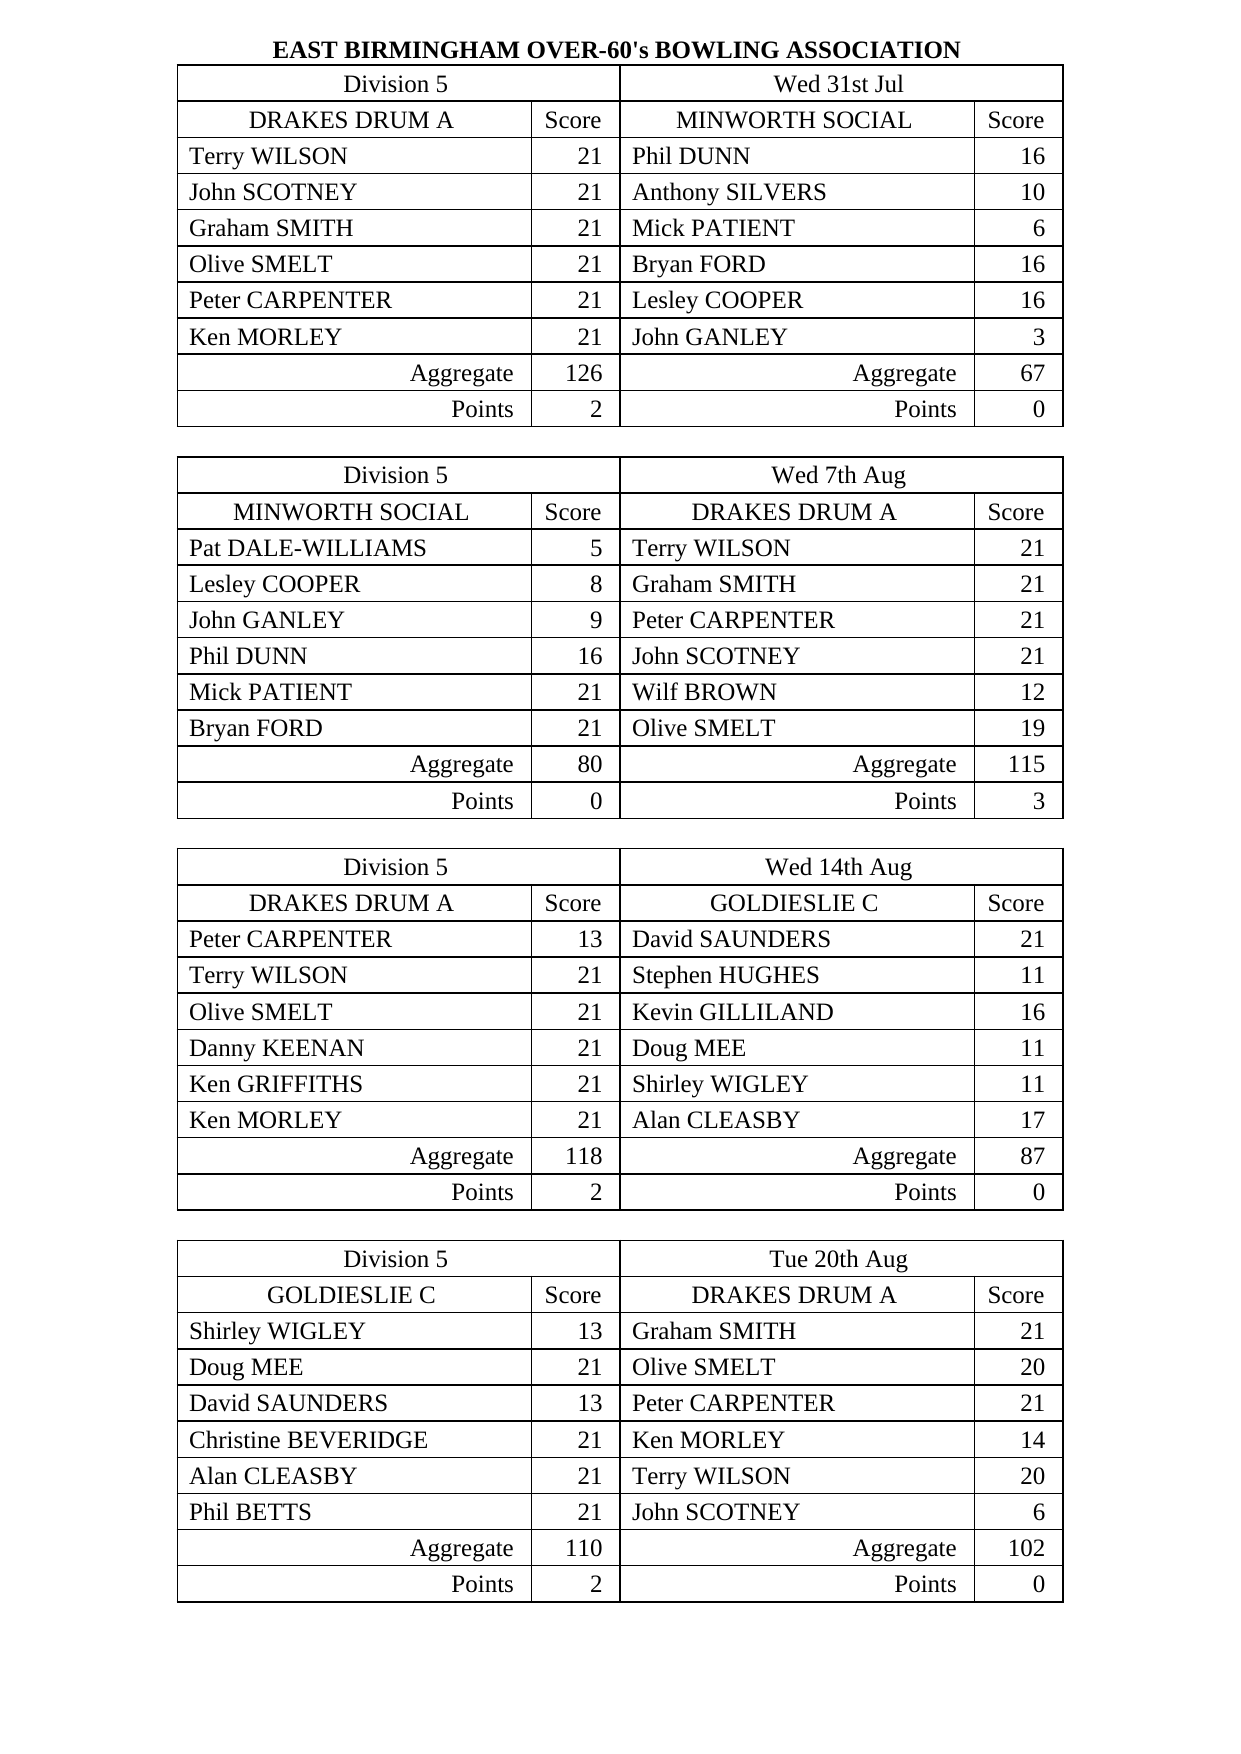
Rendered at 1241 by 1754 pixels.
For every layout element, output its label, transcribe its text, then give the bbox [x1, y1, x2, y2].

table_cell 21 [532, 675, 619, 709]
table_cell Score [975, 494, 1062, 528]
table_cell Points [178, 783, 531, 817]
table_cell Aggregate [621, 1138, 974, 1173]
table_cell David SAUNDERS [178, 1386, 531, 1420]
table_cell 21 [532, 1422, 619, 1456]
table_cell Stephen HUGHES [621, 958, 974, 992]
table_cell Peter CARPENTER [178, 283, 531, 317]
table_cell Anthony SILVERS [621, 174, 974, 209]
table_cell 21 [975, 922, 1062, 956]
table_cell John SCOTNEY [621, 638, 974, 673]
table_cell 20 [975, 1458, 1062, 1492]
table_cell Lesley COOPER [621, 283, 974, 317]
table_cell DRAKES DRUM A [621, 1277, 974, 1312]
table_cell 102 [975, 1530, 1062, 1565]
table_cell Olive SMELT [178, 247, 531, 281]
table_header Wed 31st Jul [621, 66, 1062, 100]
table_cell Score [532, 102, 619, 136]
table_cell 11 [975, 1066, 1062, 1101]
table_cell 13 [532, 922, 619, 956]
table_cell Phil BETTS [178, 1494, 531, 1529]
table_cell 21 [532, 1458, 619, 1492]
table_cell Peter CARPENTER [621, 602, 974, 637]
table_cell 118 [532, 1138, 619, 1173]
table_cell 80 [532, 747, 619, 781]
table_header Wed 14th Aug [621, 849, 1062, 884]
table_cell 21 [532, 1030, 619, 1064]
table_cell Peter CARPENTER [178, 922, 531, 956]
table_cell Mick PATIENT [621, 210, 974, 245]
table_cell Shirley WIGLEY [621, 1066, 974, 1101]
table_cell 19 [975, 711, 1062, 745]
table_cell 13 [532, 1313, 619, 1348]
table_cell Doug MEE [178, 1350, 531, 1384]
table_cell Points [621, 783, 974, 817]
table_cell MINWORTH SOCIAL [178, 494, 531, 528]
table_cell Ken MORLEY [178, 319, 531, 353]
table_cell 21 [975, 602, 1062, 637]
table_cell DRAKES DRUM A [178, 102, 531, 136]
table_cell 21 [532, 138, 619, 173]
table_cell 0 [975, 1175, 1062, 1209]
table_cell DRAKES DRUM A [178, 886, 531, 920]
table_header Division 5 [178, 849, 619, 884]
table_cell 16 [975, 994, 1062, 1028]
table_cell Aggregate [178, 1138, 531, 1173]
table_cell Points [621, 1175, 974, 1209]
table_cell Aggregate [621, 355, 974, 389]
table_cell 21 [532, 1494, 619, 1529]
table_cell 115 [975, 747, 1062, 781]
table_cell John GANLEY [178, 602, 531, 637]
table_cell David SAUNDERS [621, 922, 974, 956]
table_cell 13 [532, 1386, 619, 1420]
table_cell Score [532, 1277, 619, 1312]
table_cell 21 [975, 638, 1062, 673]
table_header Division 5 [178, 1241, 619, 1276]
table_cell 21 [975, 530, 1062, 564]
table_cell Kevin GILLILAND [621, 994, 974, 1028]
table_cell Doug MEE [621, 1030, 974, 1064]
table_cell Shirley WIGLEY [178, 1313, 531, 1348]
table_cell 126 [532, 355, 619, 389]
table_cell 21 [975, 566, 1062, 601]
table_cell Alan CLEASBY [621, 1102, 974, 1137]
table_cell 16 [532, 638, 619, 673]
table_cell Points [178, 391, 531, 426]
table_cell Olive SMELT [621, 1350, 974, 1384]
table_cell 21 [532, 958, 619, 992]
table_cell 16 [975, 247, 1062, 281]
table_cell 21 [532, 711, 619, 745]
table_cell Ken MORLEY [621, 1422, 974, 1456]
table_cell Danny KEENAN [178, 1030, 531, 1064]
table_cell 2 [532, 1566, 619, 1601]
table_cell 0 [975, 391, 1062, 426]
table_header Division 5 [178, 66, 619, 100]
table_cell 12 [975, 675, 1062, 709]
table_cell 21 [975, 1386, 1062, 1420]
table_cell Points [621, 1566, 974, 1601]
table_cell GOLDIESLIE C [178, 1277, 531, 1312]
table_cell Ken GRIFFITHS [178, 1066, 531, 1101]
table_cell Pat DALE-WILLIAMS [178, 530, 531, 564]
table_cell John SCOTNEY [621, 1494, 974, 1529]
table_cell Ken MORLEY [178, 1102, 531, 1137]
table_cell Phil DUNN [621, 138, 974, 173]
table_cell Christine BEVERIDGE [178, 1422, 531, 1456]
table_cell Points [621, 391, 974, 426]
table_cell 21 [532, 1102, 619, 1137]
table_cell Lesley COOPER [178, 566, 531, 601]
table_cell 21 [532, 210, 619, 245]
table_cell 10 [975, 174, 1062, 209]
table_cell 21 [532, 319, 619, 353]
table_header Wed 7th Aug [621, 458, 1062, 492]
table_cell 11 [975, 958, 1062, 992]
table_cell John SCOTNEY [178, 174, 531, 209]
table_cell 21 [532, 1350, 619, 1384]
table_cell John GANLEY [621, 319, 974, 353]
table_cell Score [532, 494, 619, 528]
table_cell Phil DUNN [178, 638, 531, 673]
table_cell 11 [975, 1030, 1062, 1064]
table_cell MINWORTH SOCIAL [621, 102, 974, 136]
table_cell 2 [532, 1175, 619, 1209]
table_cell 3 [975, 319, 1062, 353]
table_cell 6 [975, 1494, 1062, 1529]
table_cell Graham SMITH [178, 210, 531, 245]
table_cell 17 [975, 1102, 1062, 1137]
table_cell Terry WILSON [178, 958, 531, 992]
table_cell Peter CARPENTER [621, 1386, 974, 1420]
table_cell 20 [975, 1350, 1062, 1384]
table_cell 21 [532, 1066, 619, 1101]
table_cell GOLDIESLIE C [621, 886, 974, 920]
table_header Tue 20th Aug [621, 1241, 1062, 1276]
table_cell Aggregate [621, 1530, 974, 1565]
table_cell Aggregate [178, 1530, 531, 1565]
table_cell 0 [975, 1566, 1062, 1601]
table_cell 3 [975, 783, 1062, 817]
table_cell 8 [532, 566, 619, 601]
table_cell 21 [532, 247, 619, 281]
table_cell Bryan FORD [621, 247, 974, 281]
table_cell Terry WILSON [621, 1458, 974, 1492]
table_cell Mick PATIENT [178, 675, 531, 709]
table_cell 14 [975, 1422, 1062, 1456]
table_cell 67 [975, 355, 1062, 389]
table_cell Graham SMITH [621, 1313, 974, 1348]
table_cell Aggregate [621, 747, 974, 781]
table_cell 5 [532, 530, 619, 564]
table_cell Alan CLEASBY [178, 1458, 531, 1492]
table_cell Olive SMELT [621, 711, 974, 745]
table_cell 0 [532, 783, 619, 817]
table_cell Olive SMELT [178, 994, 531, 1028]
table_cell Points [178, 1566, 531, 1601]
table_cell 2 [532, 391, 619, 426]
table_cell Graham SMITH [621, 566, 974, 601]
table_cell 6 [975, 210, 1062, 245]
table_cell Score [975, 1277, 1062, 1312]
table_cell Score [975, 102, 1062, 136]
table_cell 16 [975, 138, 1062, 173]
table_cell Points [178, 1175, 531, 1209]
table_cell 21 [532, 994, 619, 1028]
table_cell Terry WILSON [178, 138, 531, 173]
table_cell DRAKES DRUM A [621, 494, 974, 528]
table_cell 16 [975, 283, 1062, 317]
table_cell 21 [532, 283, 619, 317]
table_cell 9 [532, 602, 619, 637]
table_cell Aggregate [178, 747, 531, 781]
table_cell 21 [975, 1313, 1062, 1348]
table_cell 21 [532, 174, 619, 209]
table_cell Score [532, 886, 619, 920]
table_cell 87 [975, 1138, 1062, 1173]
table_cell Bryan FORD [178, 711, 531, 745]
table_cell Wilf BROWN [621, 675, 974, 709]
table_cell Score [975, 886, 1062, 920]
table_header Division 5 [178, 458, 619, 492]
table_cell 110 [532, 1530, 619, 1565]
table_cell Terry WILSON [621, 530, 974, 564]
table_cell Aggregate [178, 355, 531, 389]
